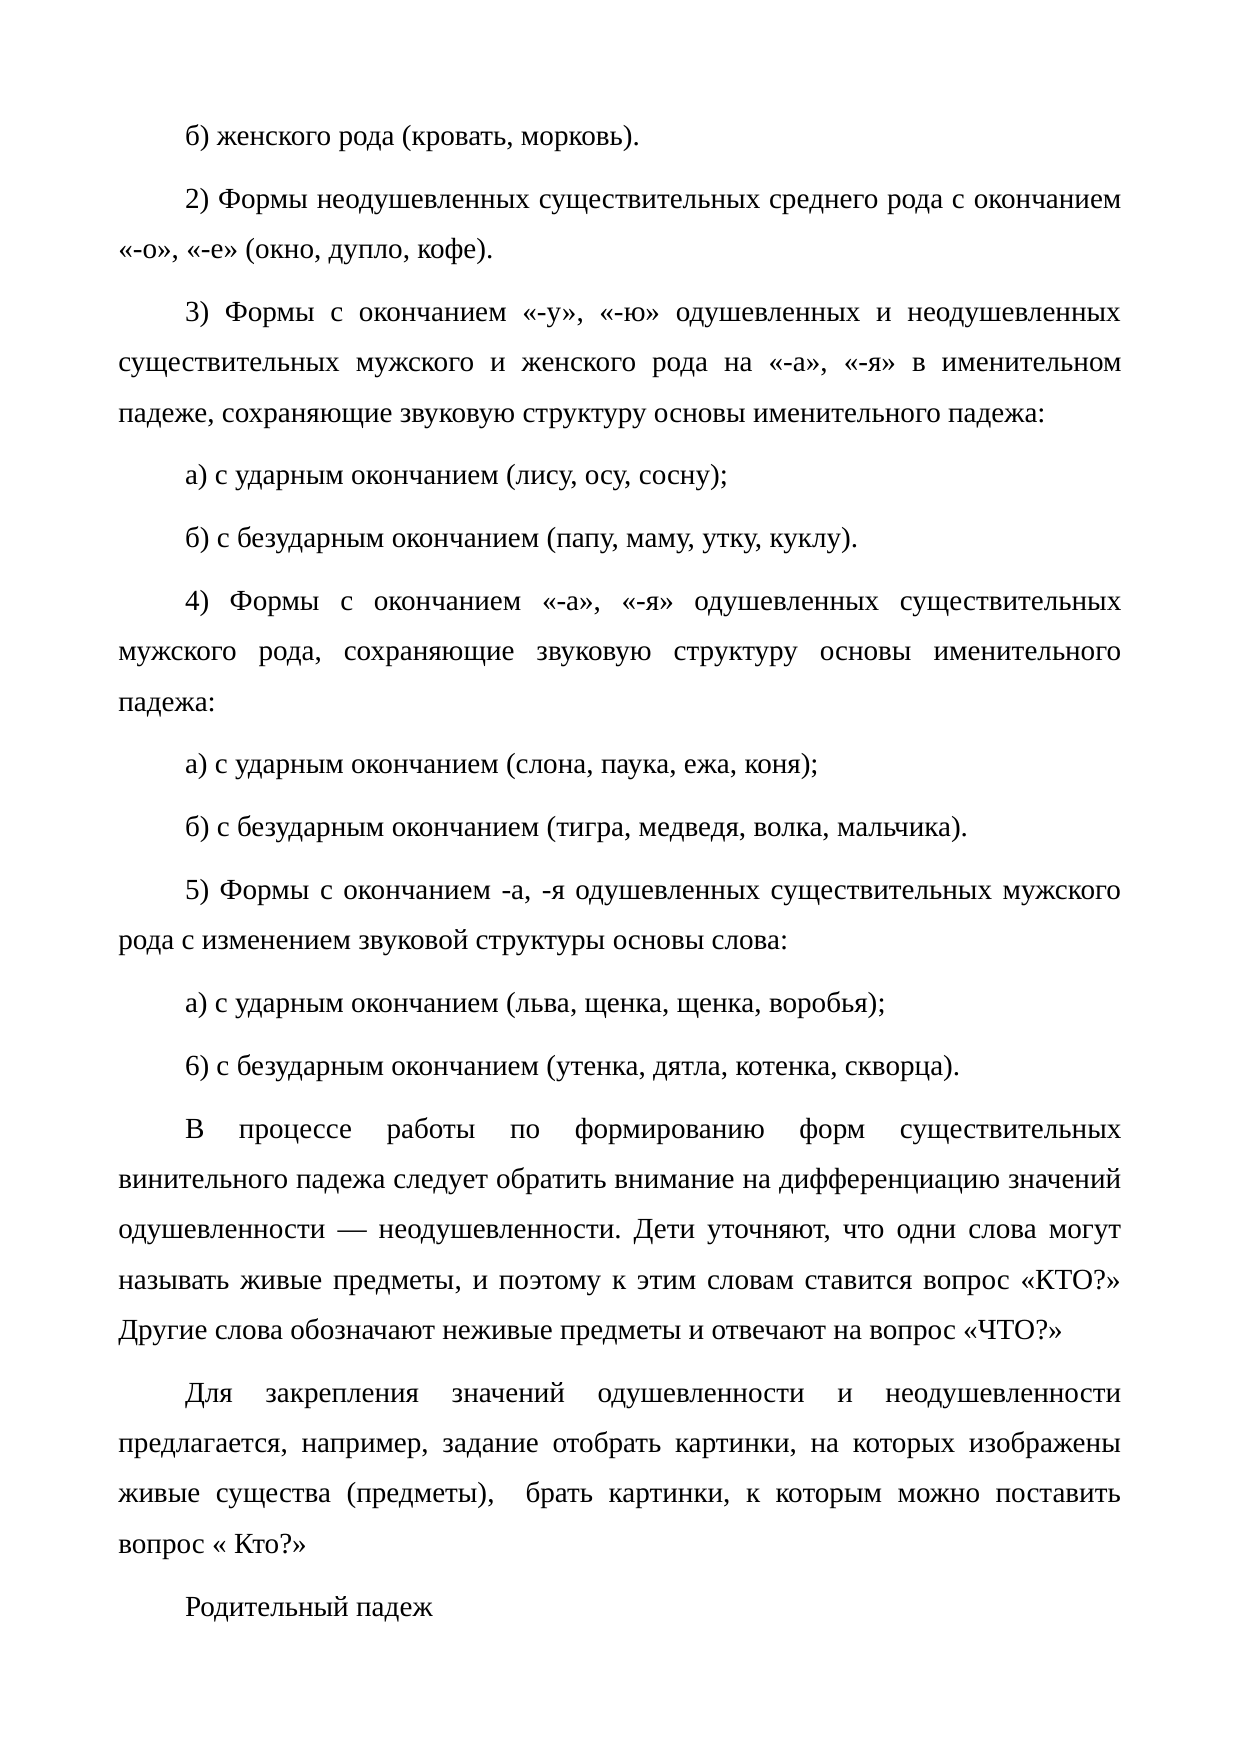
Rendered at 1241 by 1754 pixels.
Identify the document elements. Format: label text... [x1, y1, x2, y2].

text 2) Формы неодушевленных существительных среднего рода с окончанием «-о», «-е» (окно, дупло, кофе). [118, 181, 1122, 265]
text б) женского рода (кровать, морковь). [118, 118, 1122, 152]
text 4) Формы с окончанием «-а», «-я» одушевленных существительных мужского рода, сохраняющие звуковую структуру основы именительного падежа: [118, 583, 1122, 717]
text а) с ударным окончанием (слона, паука, ежа, коня); [118, 747, 1122, 780]
text В процессе работы по формированию форм существительных винительного падежа следует обратить внимание на дифференциацию значений одушевленности — неодушевленности. Дети уточняют, что одни слова могут называть живые предметы, и поэтому к этим словам ставится вопрос «КТО?» Другие слова обозначают неживые предметы и отвечают на вопрос «ЧТО?» [118, 1111, 1122, 1346]
text а) с ударным окончанием (лису, осу, сосну); [118, 457, 1122, 491]
text 5) Формы с окончанием -а, -я одушевленных существительных мужского рода с изменением звуковой структуры основы слова: [118, 872, 1122, 956]
text 3) Формы с окончанием «-у», «-ю» одушевленных и неодушевленных существительных мужского и женского рода на «-а», «-я» в именительном падеже, сохраняющие звуковую структуру основы именительного падежа: [118, 294, 1122, 428]
text б) с безударным окончанием (папу, маму, утку, куклу). [118, 520, 1122, 554]
text 6) с безударным окончанием (утенка, дятла, котенка, скворца). [118, 1048, 1122, 1082]
text б) с безударным окончанием (тигра, медведя, волка, мальчика). [118, 809, 1122, 843]
text а) с ударным окончанием (льва, щенка, щенка, воробья); [118, 985, 1122, 1019]
text Для закрепления значений одушевленности и неодушевленности предлагается, например, задание отобрать картинки, на которых изображены живые существа (предметы), брать картинки, к которым можно поставить вопрос « Кто?» [118, 1375, 1122, 1559]
text Родительный падеж [118, 1589, 1122, 1622]
